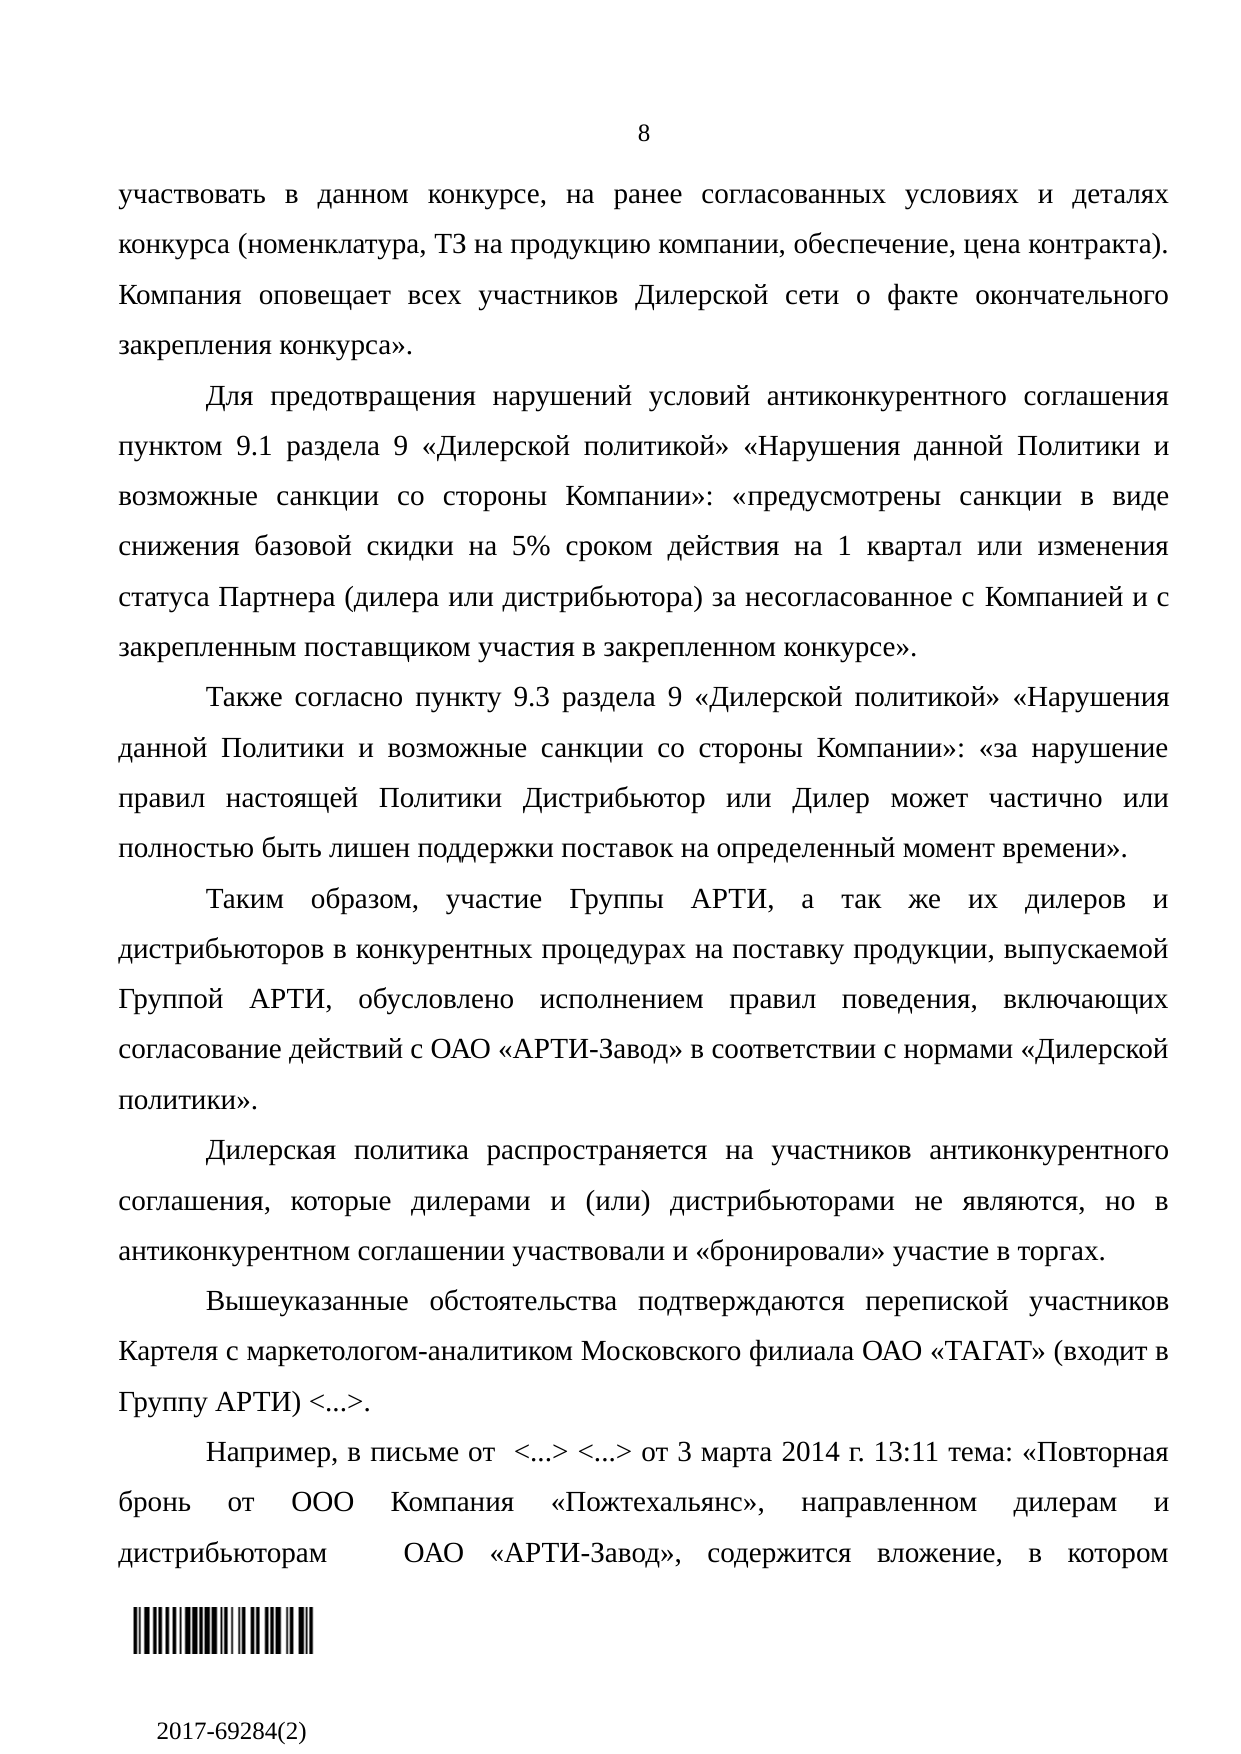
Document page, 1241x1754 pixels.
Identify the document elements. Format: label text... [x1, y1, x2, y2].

text Дилерская политика распространяется на участников антиконкурентного соглашения, которые дилерами и (или) дистрибьюторами не являются, но в антиконкурентном соглашении участвовали и «бронировали» участие в торгах. [118, 1132, 1170, 1266]
text Для предотвращения нарушений условий антиконкурентного соглашения пунктом 9.1 раздела 9 «Дилерской политикой» «Нарушения данной Политики и возможные санкции со стороны Компании»: «предусмотрены санкции в виде снижения базовой скидки на 5% сроком действия на 1 квартал или изменения статуса Партнера (дилера или дистрибьютора) за несогласованное с Компанией и с закрепленным поставщиком участия в закрепленном конкурсе». [118, 378, 1170, 663]
text Также согласно пункту 9.3 раздела 9 «Дилерской политикой» «Нарушения данной Политики и возможные санкции со стороны Компании»: «за нарушение правил настоящей Политики Дистрибьютор или Дилер может частично или полностью быть лишен поддержки поставок на определенный момент времени». [118, 679, 1170, 864]
text Вышеуказанные обстоятельства подтверждаются перепиской участников Картеля с маркетологом-аналитиком Московского филиала ОАО «ТАГАТ» (входит в Группу АРТИ) <...>. [118, 1283, 1170, 1417]
text участвовать в данном конкурсе, на ранее согласованных условиях и деталях конкурса (номенклатура, ТЗ на продукцию компании, обеспечение, цена контракта). Компания оповещает всех участников Дилерской сети о факте окончательного закрепления конкурса». [118, 176, 1170, 361]
picture [118, 1607, 331, 1654]
text Таким образом, участие Группы АРТИ, а так же их дилеров и дистрибьюторов в конкурентных процедурах на поставку продукции, выпускаемой Группой АРТИ, обусловлено исполнением правил поведения, включающих согласование действий с ОАО «АРТИ-Завод» в соответствии с нормами «Дилерской политики». [118, 881, 1170, 1116]
text Например, в письме от <...> <...> от 3 марта 2014 г. 13:11 тема: «Повторная бронь от ООО Компания «Пожтехальянс», направленном дилерам и дистрибьюторам ОАО «АРТИ-Завод», содержится вложение, в котором [118, 1434, 1170, 1568]
